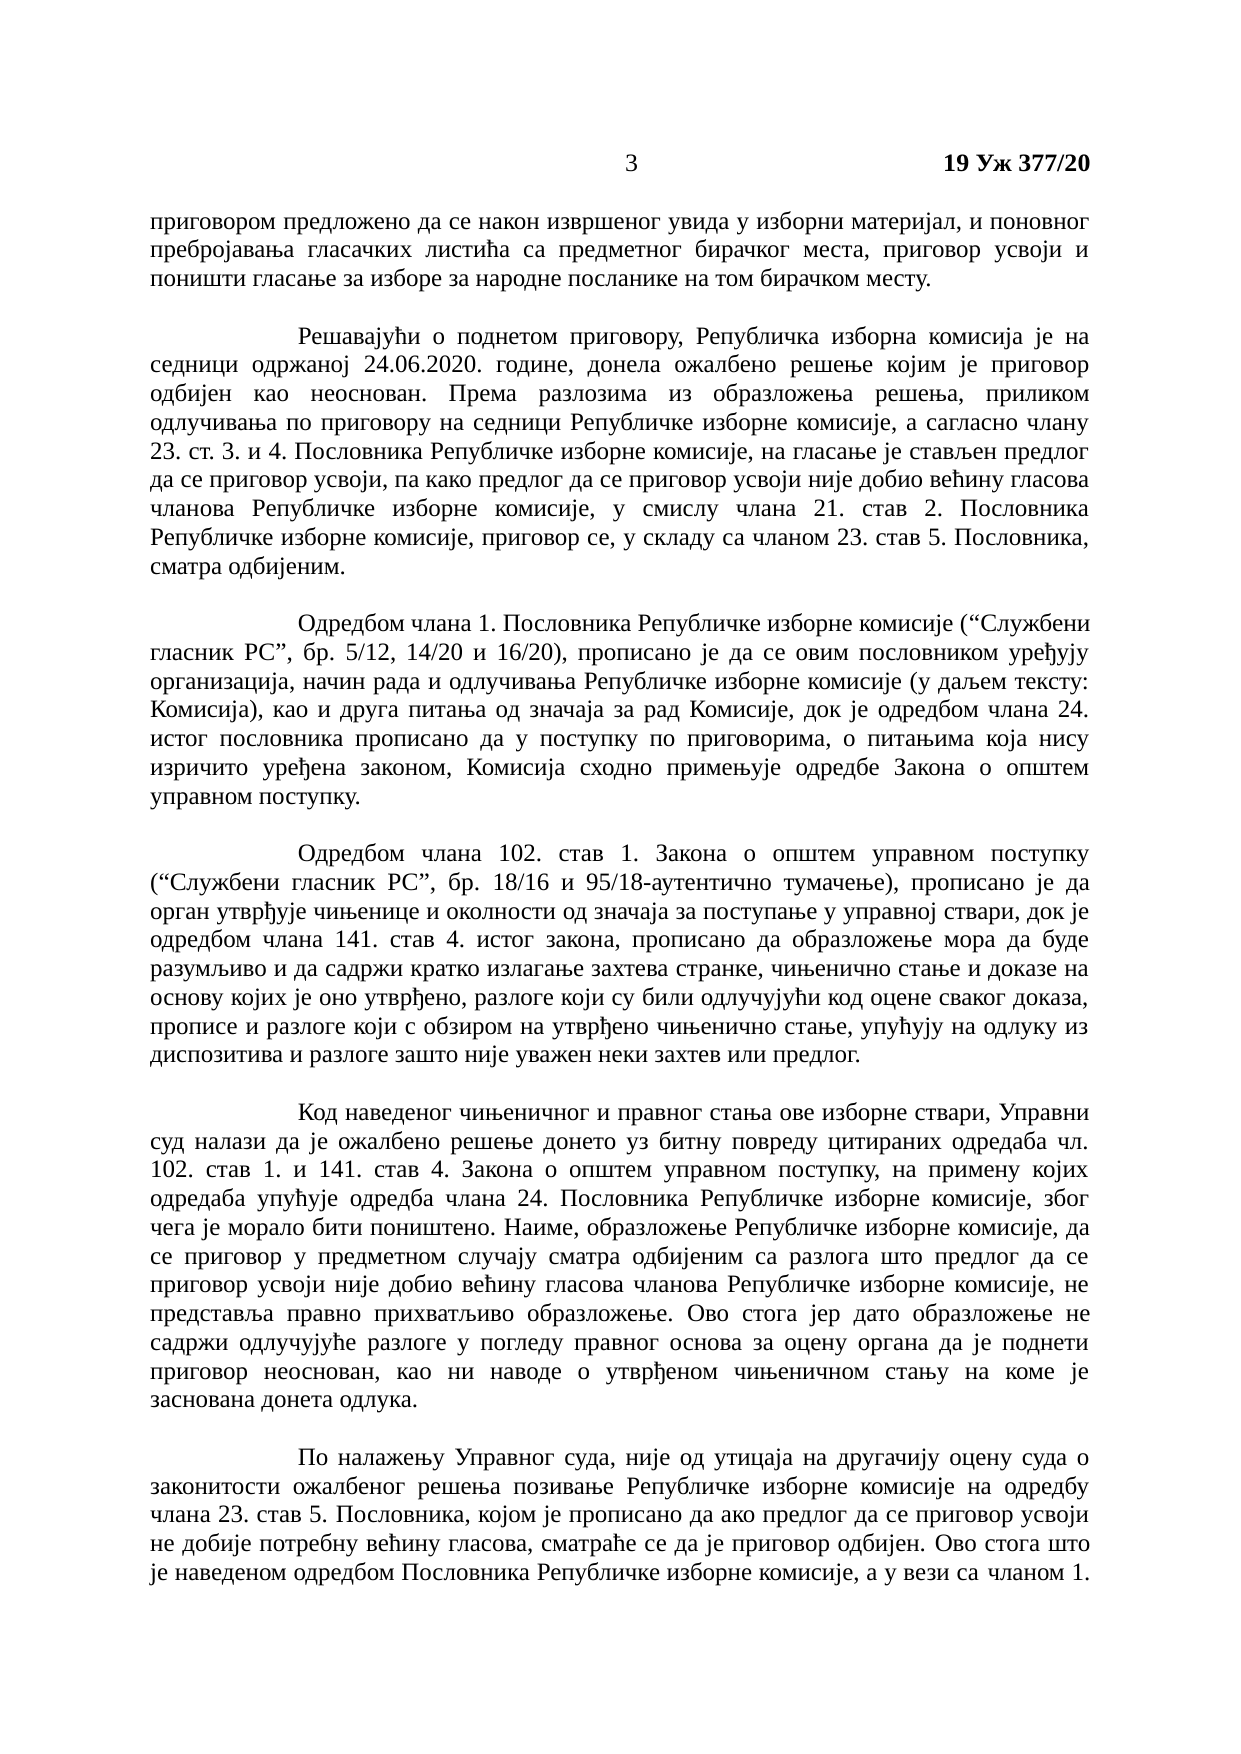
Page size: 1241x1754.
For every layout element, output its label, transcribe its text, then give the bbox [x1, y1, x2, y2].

text Одредбом члана 102. став 1. Закона о општем управном поступку (“Службени гласник РС”, бр. 18/16 и 95/18-аутентично тумачење), прописано је да орган утврђује чињенице и околности од значаја за поступање у управној ствари, док је одредбом члана 141. став 4. истог закона, прописано да образложење мора да буде разумљиво и да садржи кратко излагање захтева странке, чињенично стање и доказе на основу којих је оно утврђено, разлоге који су били одлучујући код оцене сваког доказа, прописе и разлоге који с обзиром на утврђено чињенично стање, упућују на одлуку из диспозитива и разлоге зашто није уважен неки захтев или предлог. [150, 838, 1090, 1068]
text Решавајући о поднетом приговору, Републичка изборна комисија је на седници одржаној 24.06.2020. године, донела ожалбено решење којим је приговор одбијен као неоснован. Према разлозима из образложења решења, приликом одлучивања по приговору на седници Републичке изборне комисије, а сагласно члану 23. ст. 3. и 4. Пословника Републичке изборне комисије, на гласање је стављен предлог да се приговор усвоји, па како предлог да се приговор усвоји није добио већину гласова чланова Републичке изборне комисије, у смислу члана 21. став 2. Пословника Републичке изборне комисије, приговор се, у складу са чланом 23. став 5. Пословника, сматра одбијеним. [150, 321, 1090, 579]
text По налажењу Управног суда, није од утицаја на другачију оцену суда о законитости ожалбеног решења позивање Републичке изборне комисије на одредбу члана 23. став 5. Пословника, којом је прописано да ако предлог да се приговор усвоји не добије потребну већину гласова, сматраће се да је приговор одбијен. Ово стога што је наведеном одредбом Пословника Републичке изборне комисије, а у вези са чланом 1. [150, 1442, 1090, 1586]
text Одредбом члана 1. Пословника Републичке изборне комисије (“Службени гласник РС”, бр. 5/12, 14/20 и 16/20), прописано је да се овим пословником уређују организација, начин рада и одлучивања Републичке изборне комисије (у даљем тексту: Комисија), као и друга питања од значаја за рад Комисије, док је одредбом члана 24. истог пословника прописано да у поступку по приговорима, о питањима која нису изричито уређена законом, Комисија сходно примењује одредбе Закона о општем управном поступку. [150, 608, 1090, 809]
text приговором предложено да се након извршеног увида у изборни материјал, и поновног пребројавања гласачких листића са предметног бирачког места, приговор усвоји и поништи гласање за изборе за народне посланике на том бирачком месту. [150, 206, 1090, 292]
text Код наведеног чињеничног и правног стања ове изборне ствари, Управни суд налази да је ожалбено решење донето уз битну повреду цитираних одредаба чл. 102. став 1. и 141. став 4. Закона о општем управном поступку, на примену којих одредаба упућује одредба члана 24. Пословника Републичке изборне комисије, због чега је морало бити поништено. Наиме, образложење Републичке изборне комисије, да се приговор у предметном случају сматра одбијеним са разлога што предлог да се приговор усвоји није добио већину гласова чланова Републичке изборне комисије, не представља правно прихватљиво образложење. Ово стога јер дато образложење не садржи одлучујуће разлоге у погледу правног основа за оцену органа да је поднети приговор неоснован, као ни наводе о утврђеном чињеничном стању на коме је заснована донета одлука. [150, 1097, 1090, 1413]
